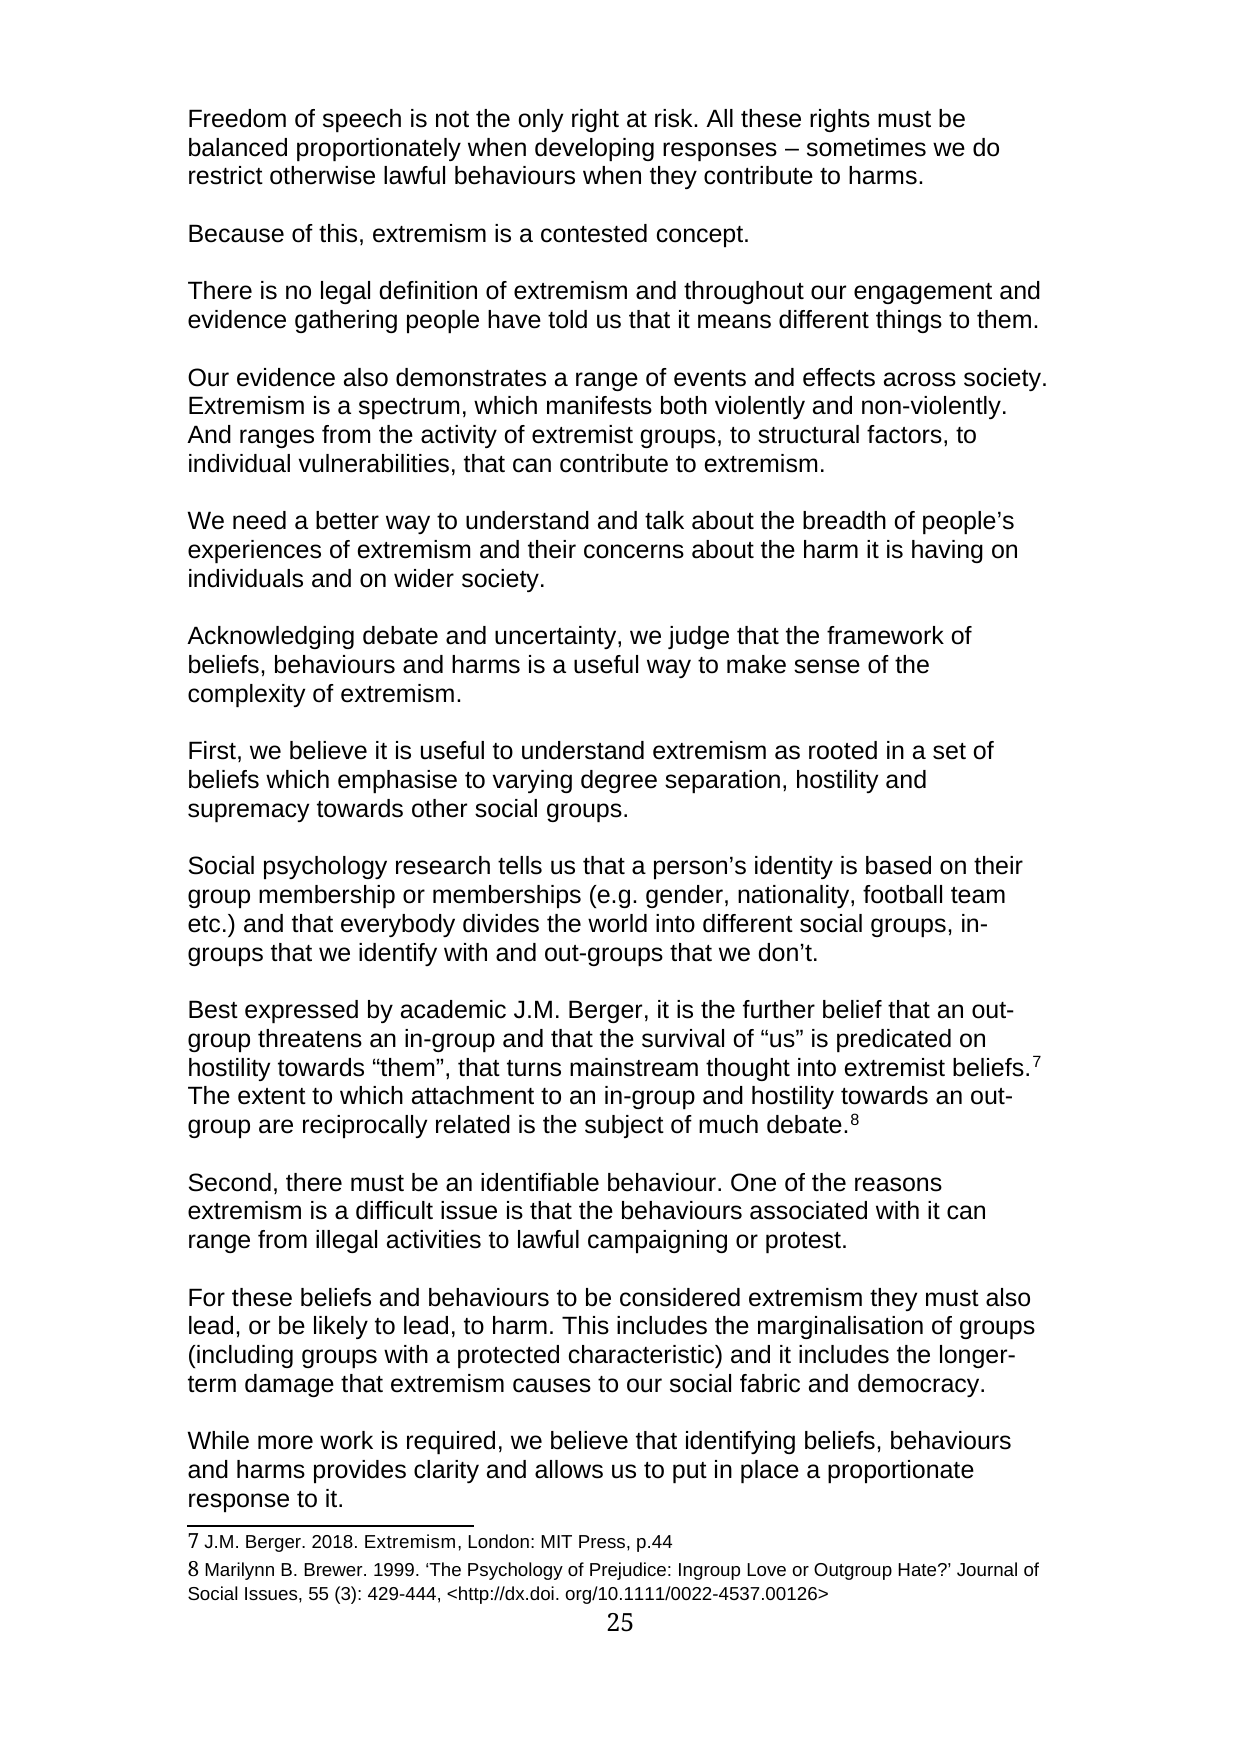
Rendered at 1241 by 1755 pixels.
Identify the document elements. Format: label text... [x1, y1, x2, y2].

text There is no legal definition of extremism and throughout our engagement and evidence gathering people have told us that it means different things to them. [187, 276, 1053, 334]
text Second, there must be an identifiable behaviour. One of the reasons extremism is a difficult issue is that the behaviours associated with it can range from illegal activities to lawful campaigning or protest. [187, 1167, 1053, 1254]
text We need a better way to understand and talk about the breadth of people’s experiences of extremism and their concerns about the harm it is having on individuals and on wider society. [187, 506, 1053, 592]
text First, we believe it is useful to understand extremism as rooted in a set of beliefs which emphasise to varying degree separation, hostility and supremacy towards other social groups. [187, 736, 1053, 822]
text Acknowledging debate and uncertainty, we judge that the framework of beliefs, behaviours and harms is a useful way to make sense of the complexity of extremism. [187, 621, 1053, 707]
text For these beliefs and behaviours to be considered extremism they must also lead, or be likely to lead, to harm. This includes the marginalisation of groups (including groups with a protected characteristic) and it includes the longer-term damage that extremism causes to our social fabric and democracy. [187, 1282, 1053, 1397]
text Best expressed by academic J.M. Berger, it is the further belief that an out-group threatens an in-group and that the survival of “us” is predicated on hostility towards “them”, that turns mainstream thought into extremist beliefs. The extent to which attachment to an in-group and hostility towards an out-group are reciprocally related is the subject of much debate. [187, 995, 1053, 1139]
text Our evidence also demonstrates a range of events and effects across society. Extremism is a spectrum, which manifests both violently and non-violently. And ranges from the activity of extremist groups, to structural factors, to individual vulnerabilities, that can contribute to extremism. [187, 362, 1053, 477]
text Social psychology research tells us that a person’s identity is based on their group membership or memberships (e.g. gender, nationality, football team etc.) and that everybody divides the world into different social groups, in-groups that we identify with and out-groups that we don’t. [187, 851, 1053, 966]
text While more work is required, we believe that identifying beliefs, behaviours and harms provides clarity and allows us to put in place a proportionate response to it. [187, 1426, 1053, 1512]
text J.M. Berger. 2018. Extremism, London: MIT Press, p.44 [187, 1526, 1053, 1554]
text Because of this, extremism is a contested concept. [187, 219, 1053, 247]
text Marilynn B. Brewer. 1999. ‘The Psychology of Prejudice: Ingroup Love or Outgroup Hate?’ Journal of Social Issues, 55 (3): 429-444, <http://dx.doi. org/10.1111/0022-4537.00126> [187, 1554, 1053, 1604]
text Freedom of speech is not the only right at risk. All these rights must be balanced proportionately when developing responses – sometimes we do restrict otherwise lawful behaviours when they contribute to harms. [187, 104, 1053, 190]
